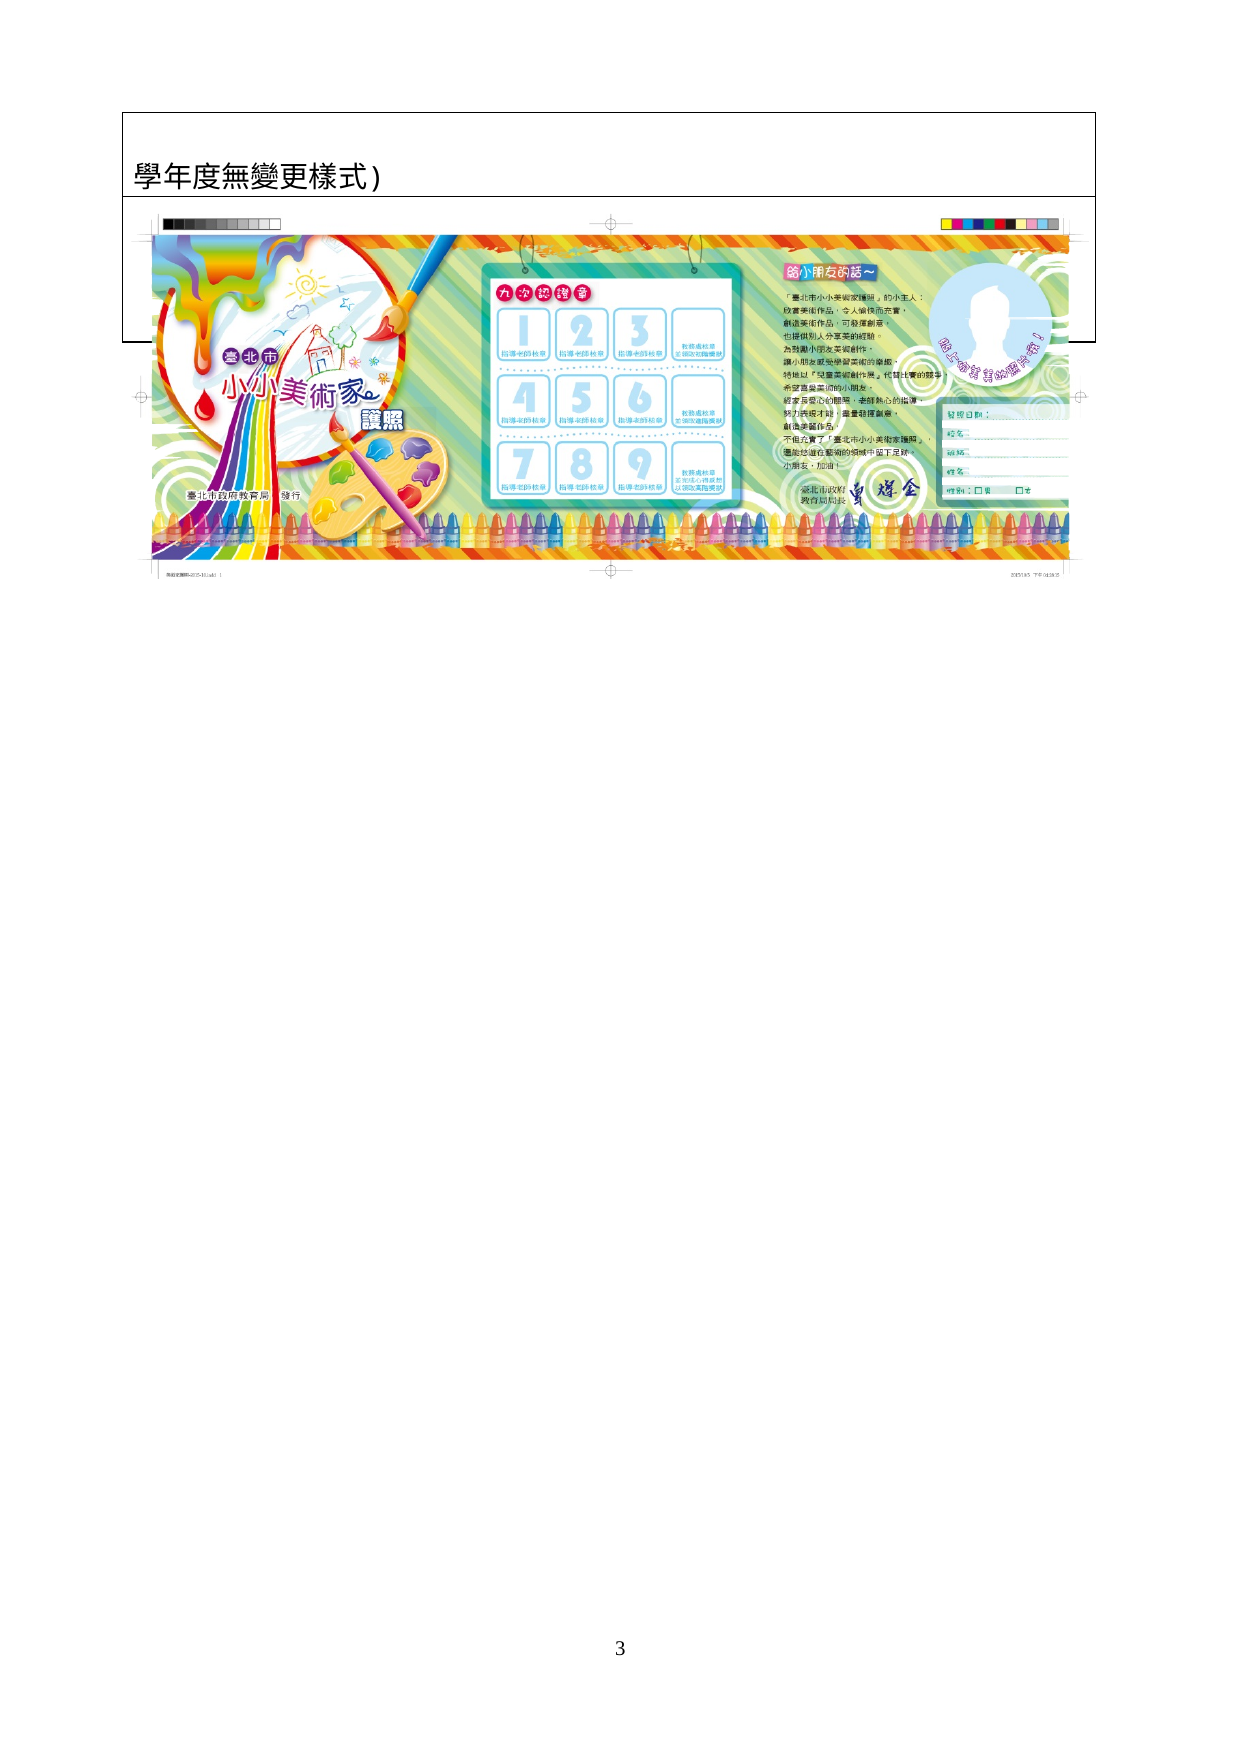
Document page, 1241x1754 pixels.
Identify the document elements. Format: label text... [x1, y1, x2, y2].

table_cell [1096, 196, 1100, 341]
table_cell [118, 196, 122, 341]
table_cell [1096, 112, 1100, 196]
table_cell [118, 112, 122, 196]
table_cell 學年度無變更樣式) [123, 113, 1095, 196]
table_cell [123, 197, 1095, 341]
